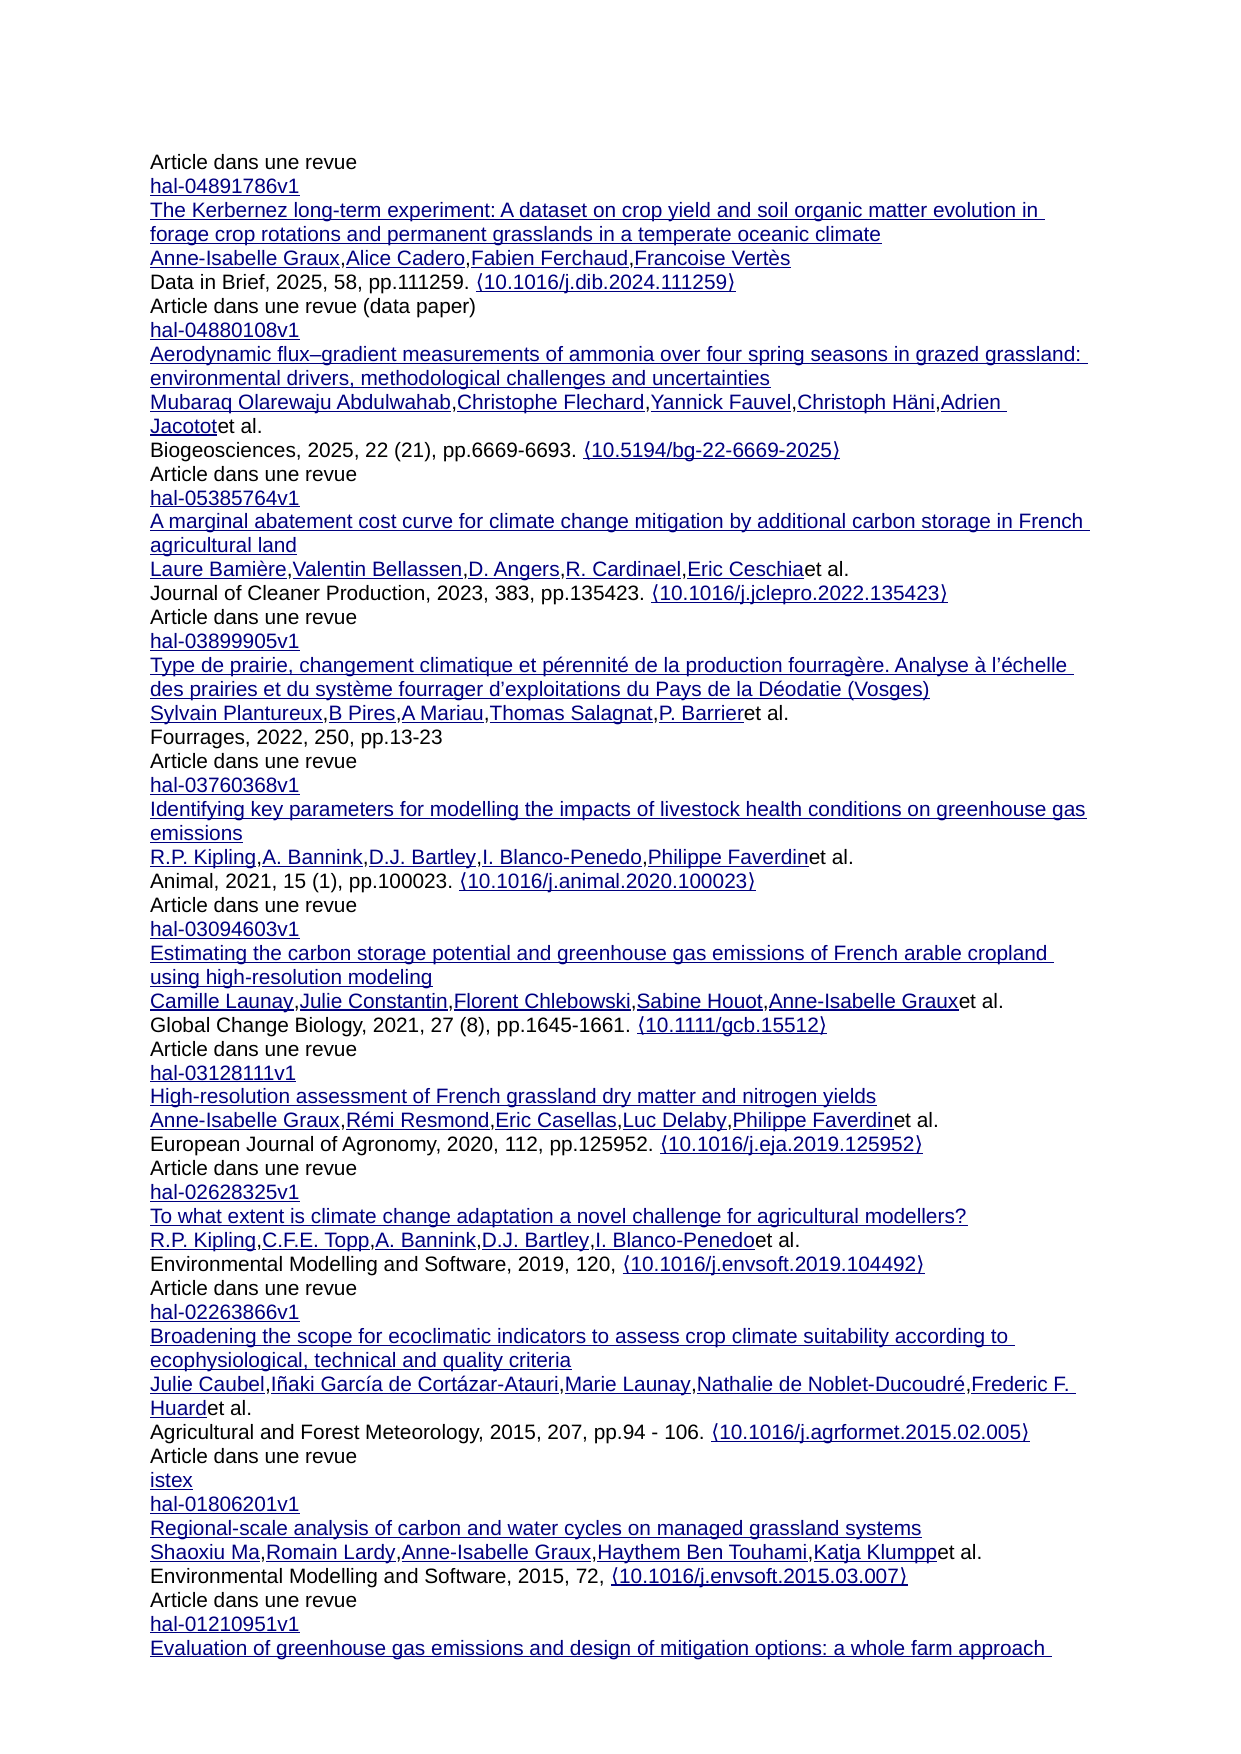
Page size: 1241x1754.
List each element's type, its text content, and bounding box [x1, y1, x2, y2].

table_cell Broadening the scope for ecoclimatic indicators to assess crop climate suitability according to ecophysiological, technical and quality criteria Julie Caubel,Iñaki García de Cortázar-Atauri,Marie Launay,Nathalie de Noblet-Ducoudré,Frederic F. Huardet al. Agricultural and Forest Meteorology, 2015, 207, pp.94 - 106. ⟨10.1016/j.agrformet.2015.02.005⟩ Article dans une revue istex hal-01806201v1 [150, 1324, 1090, 1516]
table_cell Regional-scale analysis of carbon and water cycles on managed grassland systems Shaoxiu Ma,Romain Lardy,Anne-Isabelle Graux,Haythem Ben Touhami,Katja Klumppet al. Environmental Modelling and Software, 2015, 72, ⟨10.1016/j.envsoft.2015.03.007⟩ Article dans une revue hal-01210951v1 [150, 1516, 1090, 1635]
table_cell The Kerbernez long-term experiment: A dataset on crop yield and soil organic matter evolution in forage crop rotations and permanent grasslands in a temperate oceanic climate Anne-Isabelle Graux,Alice Cadero,Fabien Ferchaud,Francoise Vertès Data in Brief, 2025, 58, pp.111259. ⟨10.1016/j.dib.2024.111259⟩ Article dans une revue (data paper) hal-04880108v1 [150, 198, 1090, 342]
table_cell agricultural land Laure Bamière,Valentin Bellassen,D. Angers,R. Cardinael,Eric Ceschiaet al. Journal of Cleaner Production, 2023, 383, pp.135423. ⟨10.1016/j.jclepro.2022.135423⟩ Article dans une revue hal-03899905v1 [150, 531, 1090, 653]
table_cell Article dans une revue hal-04891786v1 [150, 150, 1090, 198]
table_cell Identifying key parameters for modelling the impacts of livestock health conditions on greenhouse gas emissions R.P. Kipling,A. Bannink,D.J. Bartley,I. Blanco-Penedo,Philippe Faverdinet al. Animal, 2021, 15 (1), pp.100023. ⟨10.1016/j.animal.2020.100023⟩ Article dans une revue hal-03094603v1 [150, 797, 1090, 941]
table_cell Type de prairie, changement climatique et pérennité de la production fourragère. Analyse à l’échelle des prairies et du système fourrager d’exploitations du Pays de la Déodatie (Vosges) Sylvain Plantureux,B Pires,A Mariau,Thomas Salagnat,P. Barrieret al. Fourrages, 2022, 250, pp.13-23 Article dans une revue hal-03760368v1 [150, 653, 1090, 797]
table_cell Evaluation of greenhouse gas emissions and design of mitigation options: a whole farm approach [150, 1635, 1090, 1659]
table_cell Aerodynamic flux–gradient measurements of ammonia over four spring seasons in grazed grassland: environmental drivers, methodological challenges and uncertainties Mubaraq Olarewaju Abdulwahab,Christophe Flechard,Yannick Fauvel,Christoph Häni,Adrien Jacototet al. Biogeosciences, 2025, 22 (21), pp.6669-6693. ⟨10.5194/bg-22-6669-2025⟩ Article dans une revue hal-05385764v1 [150, 342, 1090, 509]
table_cell To what extent is climate change adaptation a novel challenge for agricultural modellers? R.P. Kipling,C.F.E. Topp,A. Bannink,D.J. Bartley,I. Blanco-Penedoet al. Environmental Modelling and Software, 2019, 120, ⟨10.1016/j.envsoft.2019.104492⟩ Article dans une revue hal-02263866v1 [150, 1204, 1090, 1324]
table_cell A marginal abatement cost curve for climate change mitigation by additional carbon storage in French [150, 509, 1090, 530]
table_cell High-resolution assessment of French grassland dry matter and nitrogen yields Anne-Isabelle Graux,Rémi Resmond,Eric Casellas,Luc Delaby,Philippe Faverdinet al. European Journal of Agronomy, 2020, 112, pp.125952. ⟨10.1016/j.eja.2019.125952⟩ Article dans une revue hal-02628325v1 [150, 1084, 1090, 1204]
table_cell Estimating the carbon storage potential and greenhouse gas emissions of French arable cropland using high‐resolution modeling Camille Launay,Julie Constantin,Florent Chlebowski,Sabine Houot,Anne-Isabelle Grauxet al. Global Change Biology, 2021, 27 (8), pp.1645-1661. ⟨10.1111/gcb.15512⟩ Article dans une revue hal-03128111v1 [150, 941, 1090, 1084]
